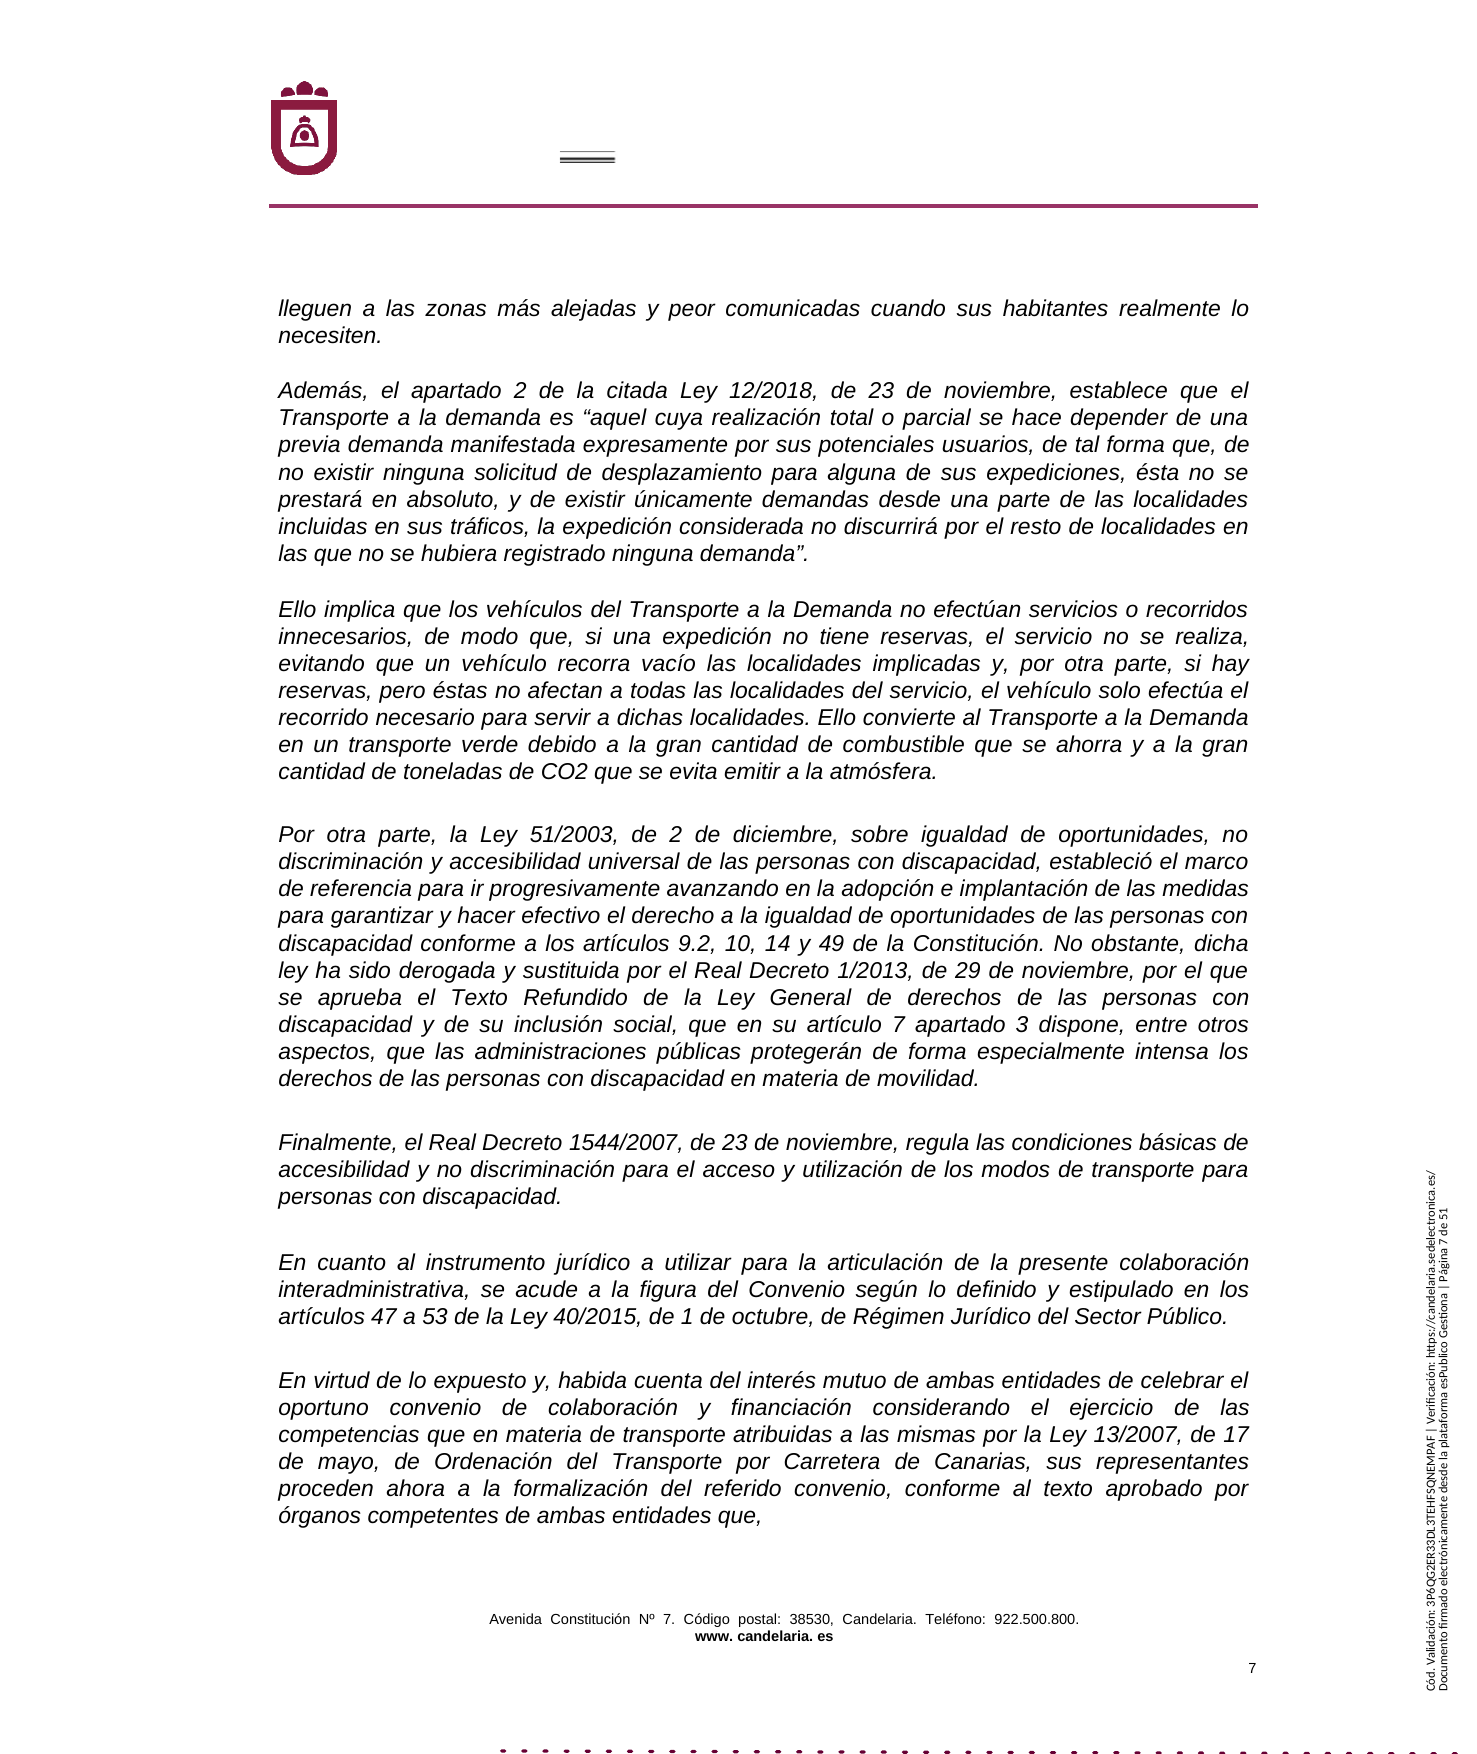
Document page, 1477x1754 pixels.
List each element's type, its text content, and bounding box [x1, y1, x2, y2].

text En virtud de lo expuesto y, habida cuenta del interés mutuo de ambas entidades de celebrar el oportuno convenio de colaboración y financiación considerando el ejercicio de las competencias que en materia de transporte atribuidas a las mismas por la Ley 13/2007, de 17 de mayo, de Ordenación del Transporte por Carretera de Canarias, sus representantes proceden ahora a la formalización del referido convenio, conforme al texto aprobado por órganos competentes de ambas entidades que, [278, 1367, 1252, 1529]
text Por otra parte, la Ley 51/2003, de 2 de diciembre, sobre igualdad de oportunidades, no discriminación y accesibilidad universal de las personas con discapacidad, estableció el marco de referencia para ir progresivamente avanzando en la adopción e implantación de las medidas para garantizar y hacer efectivo el derecho a la igualdad de oportunidades de las personas con discapacidad conforme a los artículos 9.2, 10, 14 y 49 de la Constitución. No obstante, dicha ley ha sido derogada y sustituida por el Real Decreto 1/2013, de 29 de noviembre, por el que se aprueba el Texto Refundido de la Ley General de derechos de las personas con discapacidad y de su inclusión social, que en su artículo 7 apartado 3 dispone, entre otros aspectos, que las administraciones públicas protegerán de forma especialmente intensa los derechos de las personas con discapacidad en materia de movilidad. [278, 821, 1252, 1091]
text Ello implica que los vehículos del Transporte a la Demanda no efectúan servicios o recorridos innecesarios, de modo que, si una expedición no tiene reservas, el servicio no se realiza, evitando que un vehículo recorra vacío las localidades implicadas y, por otra parte, si hay reservas, pero éstas no afectan a todas las localidades del servicio, el vehículo solo efectúa el recorrido necesario para servir a dichas localidades. Ello convierte al Transporte a la Demanda en un transporte verde debido a la gran cantidad de combustible que se ahorra y a la gran cantidad de toneladas de CO2 que se evita emitir a la atmósfera. [278, 596, 1252, 784]
text lleguen a las zonas más alejadas y peor comunicadas cuando sus habitantes realmente lo necesiten. [278, 294, 1252, 348]
text Además, el apartado 2 de la citada Ley 12/2018, de 23 de noviembre, establece que el Transporte a la demanda es “aquel cuya realización total o parcial se hace depender de una previa demanda manifestada expresamente por sus potenciales usuarios, de tal forma que, de no existir ninguna solicitud de desplazamiento para alguna de sus expediciones, ésta no se prestará en absoluto, y de existir únicamente demandas desde una parte de las localidades incluidas en sus tráficos, la expedición considerada no discurrirá por el resto de localidades en las que no se hubiera registrado ninguna demanda”. [278, 377, 1252, 566]
text Finalmente, el Real Decreto 1544/2007, de 23 de noviembre, regula las condiciones básicas de accesibilidad y no discriminación para el acceso y utilización de los modos de transporte para personas con discapacidad. [278, 1128, 1252, 1209]
text En cuanto al instrumento jurídico a utilizar para la articulación de la presente colaboración interadministrativa, se acude a la figura del Convenio según lo definido y estipulado en los artículos 47 a 53 de la Ley 40/2015, de 1 de octubre, de Régimen Jurídico del Sector Público. [278, 1249, 1252, 1330]
